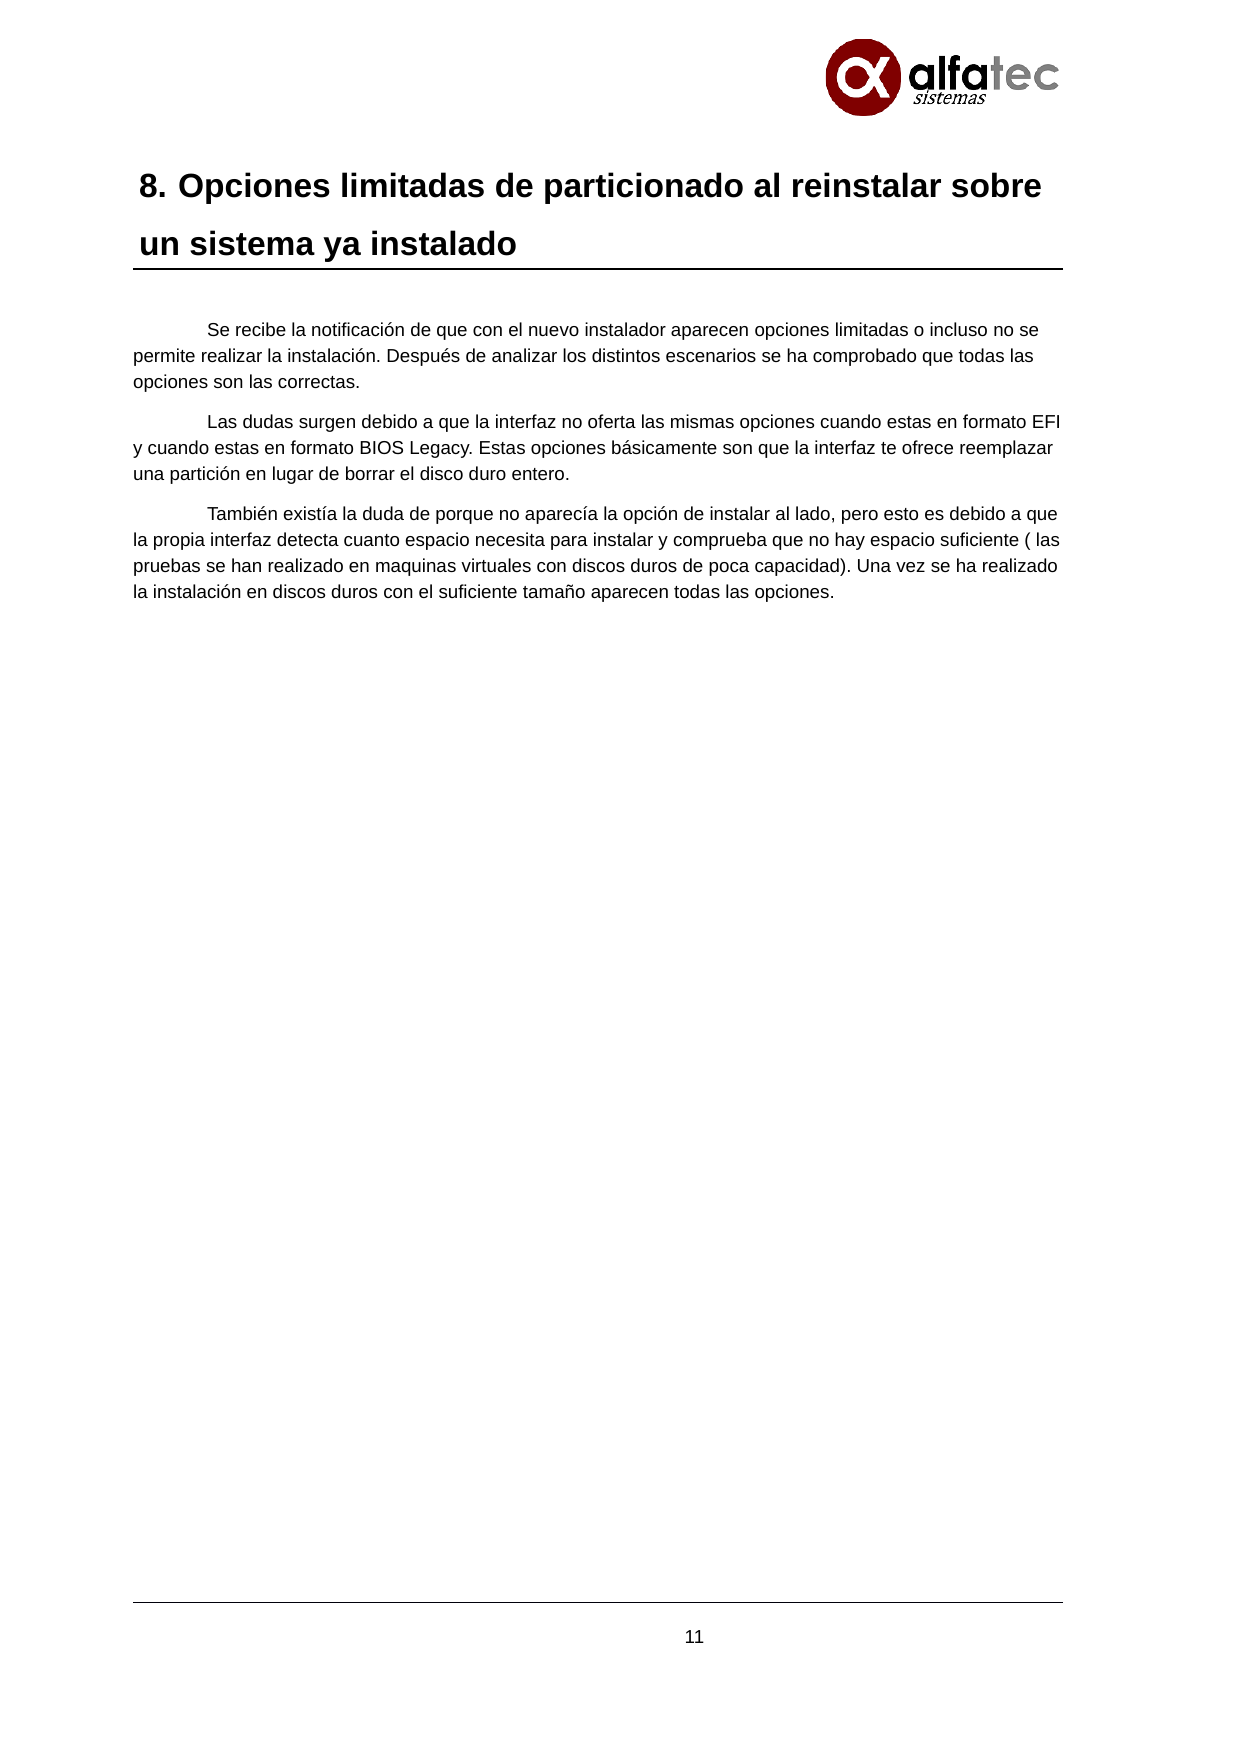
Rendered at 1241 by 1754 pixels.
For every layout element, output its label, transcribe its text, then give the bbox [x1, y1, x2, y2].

text Se recibe la notificación de que con el nuevo instalador aparecen opciones limitadas o incluso no se permite realizar la instalación. Después de analizar los distintos escenarios se ha comprobado que todas las opciones son las correctas. [133, 319, 1063, 392]
subtitle Opciones limitadas de particionado al reinstalar sobre un sistema ya instalado [133, 159, 1063, 268]
picture [825, 39, 1061, 116]
text Las dudas surgen debido a que la interfaz no oferta las mismas opciones cuando estas en formato EFI y cuando estas en formato BIOS Legacy. Estas opciones básicamente son que la interfaz te ofrece reemplazar una partición en lugar de borrar el disco duro entero. [133, 411, 1063, 484]
text También existía la duda de porque no aparecía la opción de instalar al lado, pero esto es debido a que la propia interfaz detecta cuanto espacio necesita para instalar y comprueba que no hay espacio suficiente ( las pruebas se han realizado en maquinas virtuales con discos duros de poca capacidad). Una vez se ha realizado la instalación en discos duros con el suficiente tamaño aparecen todas las opciones. [133, 503, 1063, 602]
